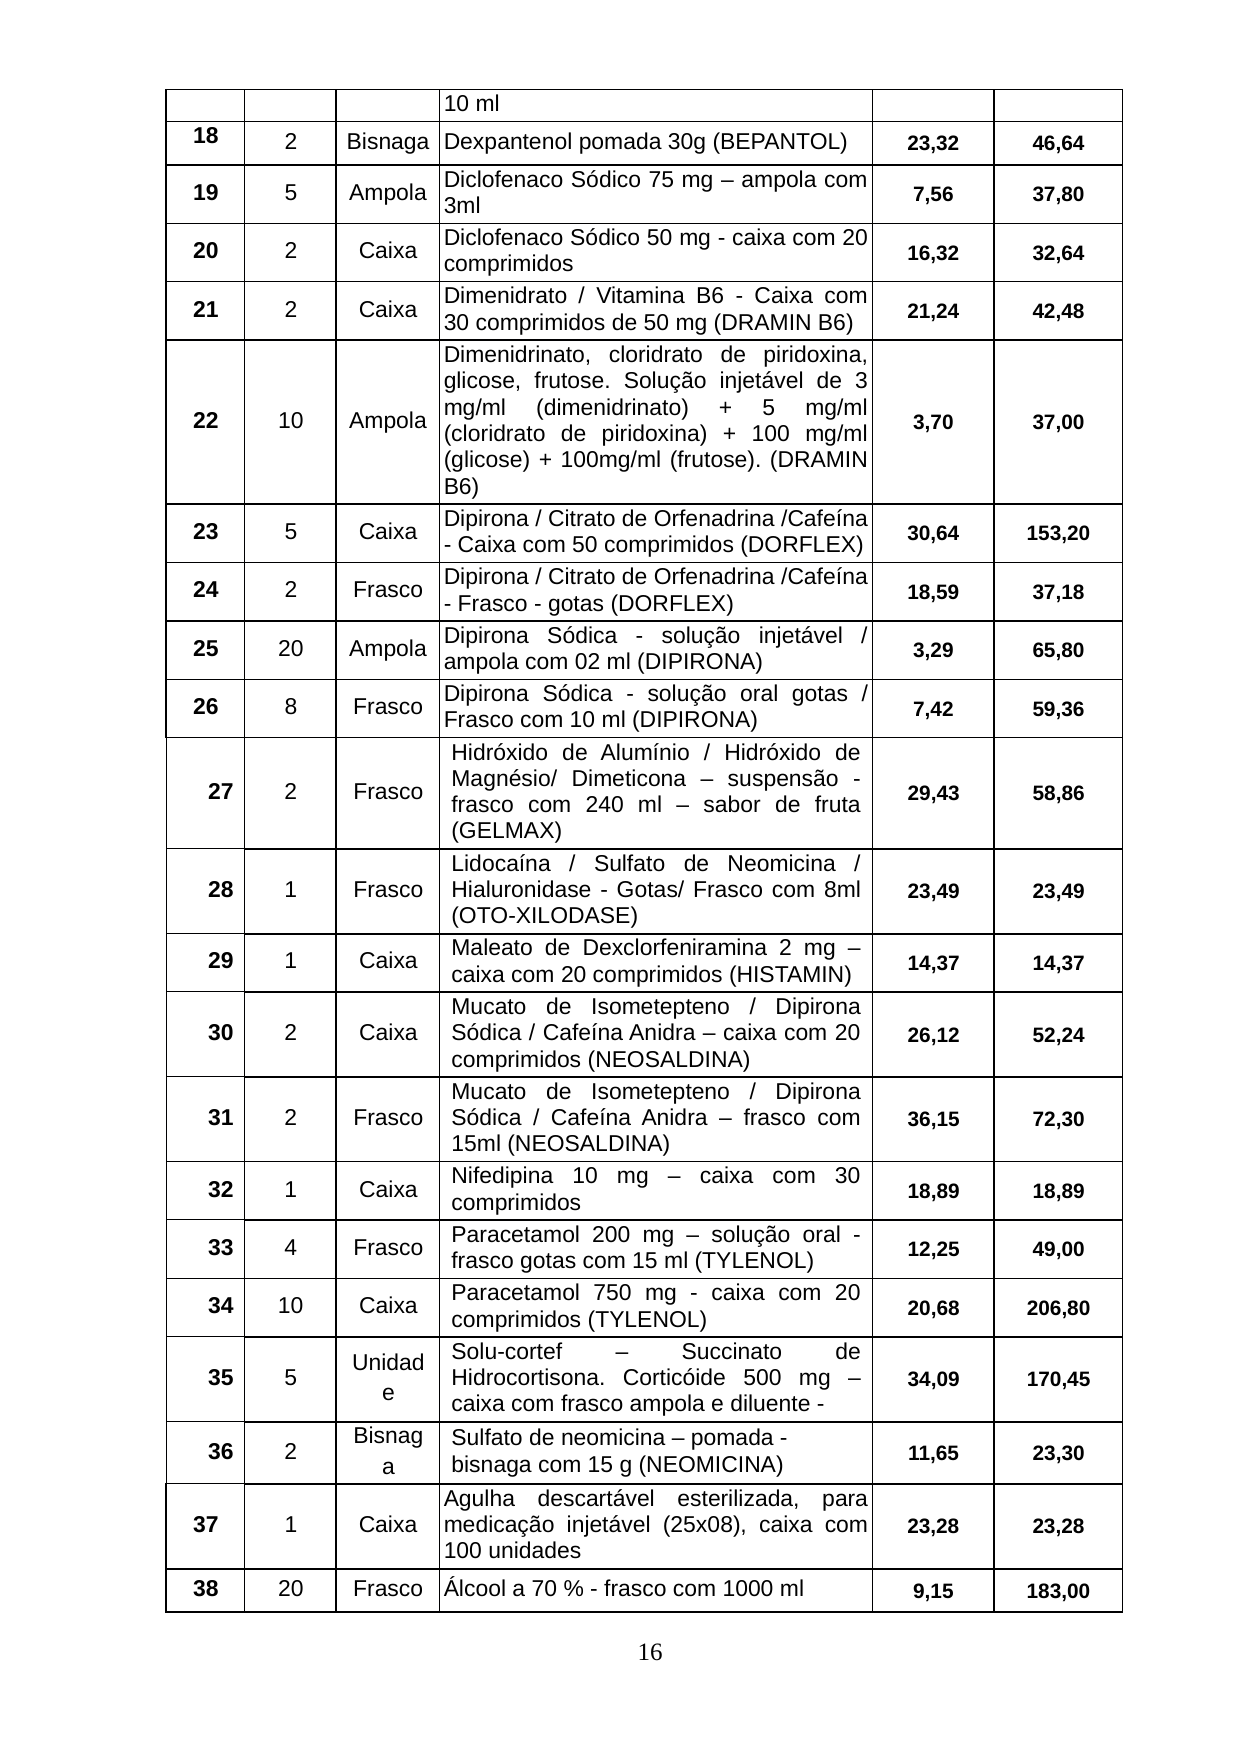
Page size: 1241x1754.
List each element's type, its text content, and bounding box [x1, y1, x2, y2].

table_cell 49,00 [995, 1221, 1122, 1278]
table_cell 23,28 [873, 1485, 993, 1568]
table_cell 1 [245, 850, 335, 933]
table_cell 10 [245, 341, 335, 503]
table_cell 34,09 [873, 1338, 993, 1421]
table_cell Frasco [337, 738, 439, 848]
table_cell 23,28 [995, 1485, 1122, 1568]
table_cell 1 [245, 1485, 335, 1568]
table_cell Paracetamol 200 mg – solução oral - frasco gotas com 15 ml (TYLENOL) [440, 1221, 872, 1278]
table_cell 19 [167, 166, 244, 222]
table_cell 20 [167, 224, 244, 281]
table_cell 14,37 [873, 935, 993, 991]
table_cell 10 [245, 1279, 335, 1336]
table_cell Caixa [337, 282, 439, 339]
table_cell [995, 90, 1122, 121]
table_cell 5 [245, 166, 335, 222]
table_cell Frasco [337, 680, 439, 737]
table_cell 26,12 [873, 993, 993, 1076]
table_cell Diclofenaco Sódico 75 mg – ampola com 3ml [440, 166, 872, 222]
table_cell Caixa [337, 1162, 439, 1219]
table_cell 20 [245, 622, 335, 678]
table_cell 14,37 [995, 935, 1122, 991]
table_cell 1 [245, 1162, 335, 1219]
table_cell Caixa [337, 1279, 439, 1336]
table_cell Dipirona Sódica - solução oral gotas / Frasco com 10 ml (DIPIRONA) [440, 680, 872, 737]
table_cell Mucato de Isometepteno / Dipirona Sódica / Cafeína Anidra – frasco com 15ml (NEOSALDINA) [440, 1078, 872, 1161]
table_cell Bisnaga [337, 1423, 439, 1483]
table_cell 37,80 [995, 166, 1122, 222]
table_cell Dimenidrinato, cloridrato de piridoxina, glicose, frutose. Solução injetável de 3 mg/ml (dimenidrinato) + 5 mg/ml (cloridrato de piridoxina) + 100 mg/ml (glicose) + 100mg/ml (frutose). (DRAMIN B6) [440, 341, 872, 503]
table_cell 3,70 [873, 341, 993, 503]
table_cell 72,30 [995, 1078, 1122, 1161]
table_cell Frasco [337, 563, 439, 620]
table_cell 153,20 [995, 505, 1122, 562]
table_cell Dipirona / Citrato de Orfenadrina /Cafeína - Frasco - gotas (DORFLEX) [440, 563, 872, 620]
table_cell 20 [245, 1570, 335, 1611]
table_cell Caixa [337, 224, 439, 281]
table_cell 18,89 [873, 1162, 993, 1219]
table_cell 30,64 [873, 505, 993, 562]
table_cell 5 [245, 1338, 335, 1421]
table_cell 2 [245, 122, 335, 164]
table_cell 23,30 [995, 1423, 1122, 1483]
table_cell Lidocaína / Sulfato de Neomicina / Hialuronidase - Gotas/ Frasco com 8ml (OTO-XILODASE) [440, 850, 872, 933]
table_cell 26 [167, 680, 244, 737]
table_cell Hidróxido de Alumínio / Hidróxido de Magnésio/ Dimeticona – suspensão - frasco com 240 ml – sabor de fruta (GELMAX) [440, 738, 872, 848]
table_cell 18,59 [873, 563, 993, 620]
table_cell 183,00 [995, 1570, 1122, 1611]
table_cell Ampola [337, 166, 439, 222]
table_cell 12,25 [873, 1221, 993, 1278]
table_cell 2 [245, 282, 335, 339]
table_cell 37,00 [995, 341, 1122, 503]
table_cell 65,80 [995, 622, 1122, 678]
table_cell 27 [167, 738, 244, 848]
table_cell [873, 90, 993, 121]
table_cell - 10 ml [440, 90, 872, 121]
table_cell 36 [167, 1422, 244, 1483]
table_cell Mucato de Isometepteno / Dipirona Sódica / Cafeína Anidra – caixa com 20 comprimidos (NEOSALDINA) [440, 993, 872, 1076]
table_cell 2 [245, 563, 335, 620]
table_cell Frasco [337, 1570, 439, 1611]
table_cell 18,89 [995, 1162, 1122, 1219]
table_cell Diclofenaco Sódico 50 mg - caixa com 20 comprimidos [440, 224, 872, 281]
table_cell Caixa [337, 1485, 439, 1568]
table_cell 23 [167, 505, 244, 562]
table_cell 42,48 [995, 282, 1122, 339]
table_cell Caixa [337, 935, 439, 991]
table_cell Frasco [337, 850, 439, 933]
table_cell Frasco [337, 1078, 439, 1161]
table_cell 8 [245, 680, 335, 737]
table_cell Dipirona Sódica - solução injetável / ampola com 02 ml (DIPIRONA) [440, 622, 872, 678]
table_cell Maleato de Dexclorfeniramina 2 mg – caixa com 20 comprimidos (HISTAMIN) [440, 935, 872, 991]
table_cell 5 [245, 505, 335, 562]
table_cell 2 [245, 738, 335, 848]
table_cell 28 [167, 849, 244, 933]
table_cell Nifedipina 10 mg – caixa com 30 comprimidos [440, 1162, 872, 1219]
table_cell [245, 90, 335, 121]
table_cell 2 [245, 1078, 335, 1161]
table_cell 206,80 [995, 1279, 1122, 1336]
table_cell 23,49 [873, 850, 993, 933]
table_cell [167, 90, 244, 121]
table_cell 21,24 [873, 282, 993, 339]
table_cell 23,49 [995, 850, 1122, 933]
table_cell 7,56 [873, 166, 993, 222]
table_cell Álcool a 70 % - frasco com 1000 ml [440, 1570, 872, 1611]
table_cell 58,86 [995, 738, 1122, 848]
table_cell Dipirona / Citrato de Orfenadrina /Cafeína - Caixa com 50 comprimidos (DORFLEX) [440, 505, 872, 562]
table_cell 170,45 [995, 1338, 1122, 1421]
table_cell 34 [167, 1279, 244, 1336]
table_cell 30 [167, 992, 244, 1076]
table_cell 7,42 [873, 680, 993, 737]
table_cell 3,29 [873, 622, 993, 678]
table_cell 37,18 [995, 563, 1122, 620]
table_cell 35 [167, 1337, 244, 1421]
table_cell 11,65 [873, 1423, 993, 1483]
table_cell 1 [245, 935, 335, 991]
table_cell 37 [167, 1484, 244, 1568]
table_cell 59,36 [995, 680, 1122, 737]
table_cell Paracetamol 750 mg - caixa com 20 comprimidos (TYLENOL) [440, 1279, 872, 1336]
table_cell Dexpantenol pomada 30g (BEPANTOL) [440, 122, 872, 164]
table_cell 9,15 [873, 1570, 993, 1611]
table_cell 20,68 [873, 1279, 993, 1336]
table_cell 32,64 [995, 224, 1122, 281]
table_cell 29 [167, 934, 244, 991]
table_cell 38 [167, 1570, 244, 1611]
table_cell Caixa [337, 993, 439, 1076]
table_cell 2 [245, 1423, 335, 1483]
table_cell 24 [167, 563, 244, 620]
table_cell 36,15 [873, 1078, 993, 1161]
table_cell Caixa [337, 505, 439, 562]
table_cell 31 [167, 1077, 244, 1161]
table_cell 22 [167, 341, 244, 503]
table_cell Agulha descartável esterilizada, para medicação injetável (25x08), caixa com 100 unidades [440, 1485, 872, 1568]
table_cell Ampola [337, 341, 439, 503]
table_cell Sulfato de neomicina – pomada - bisnaga com 15 g (NEOMICINA) [440, 1423, 872, 1483]
table_cell Frasco [337, 1221, 439, 1278]
table_cell 52,24 [995, 993, 1122, 1076]
table_cell Unidade [337, 1338, 439, 1421]
table_cell 21 [167, 282, 244, 339]
table_cell 4 [245, 1221, 335, 1278]
table_cell Bisnaga [337, 122, 439, 164]
table_cell Dimenidrato / Vitamina B6 - Caixa com 30 comprimidos de 50 mg (DRAMIN B6) [440, 282, 872, 339]
table_cell 33 [167, 1220, 244, 1278]
table_cell 25 [167, 622, 244, 678]
table_cell 16,32 [873, 224, 993, 281]
table_cell Ampola [337, 622, 439, 678]
table_cell Solu-cortef – Succinato de Hidrocortisona. Corticóide 500 mg – caixa com frasco ampola e diluente - [440, 1338, 872, 1421]
table_cell [337, 90, 439, 121]
table_cell 32 [167, 1162, 244, 1219]
table_cell 18 [167, 122, 244, 164]
table_cell 46,64 [995, 122, 1122, 164]
table_cell 2 [245, 993, 335, 1076]
table_cell 29,43 [873, 738, 993, 848]
table_cell 2 [245, 224, 335, 281]
table_cell 23,32 [873, 122, 993, 164]
